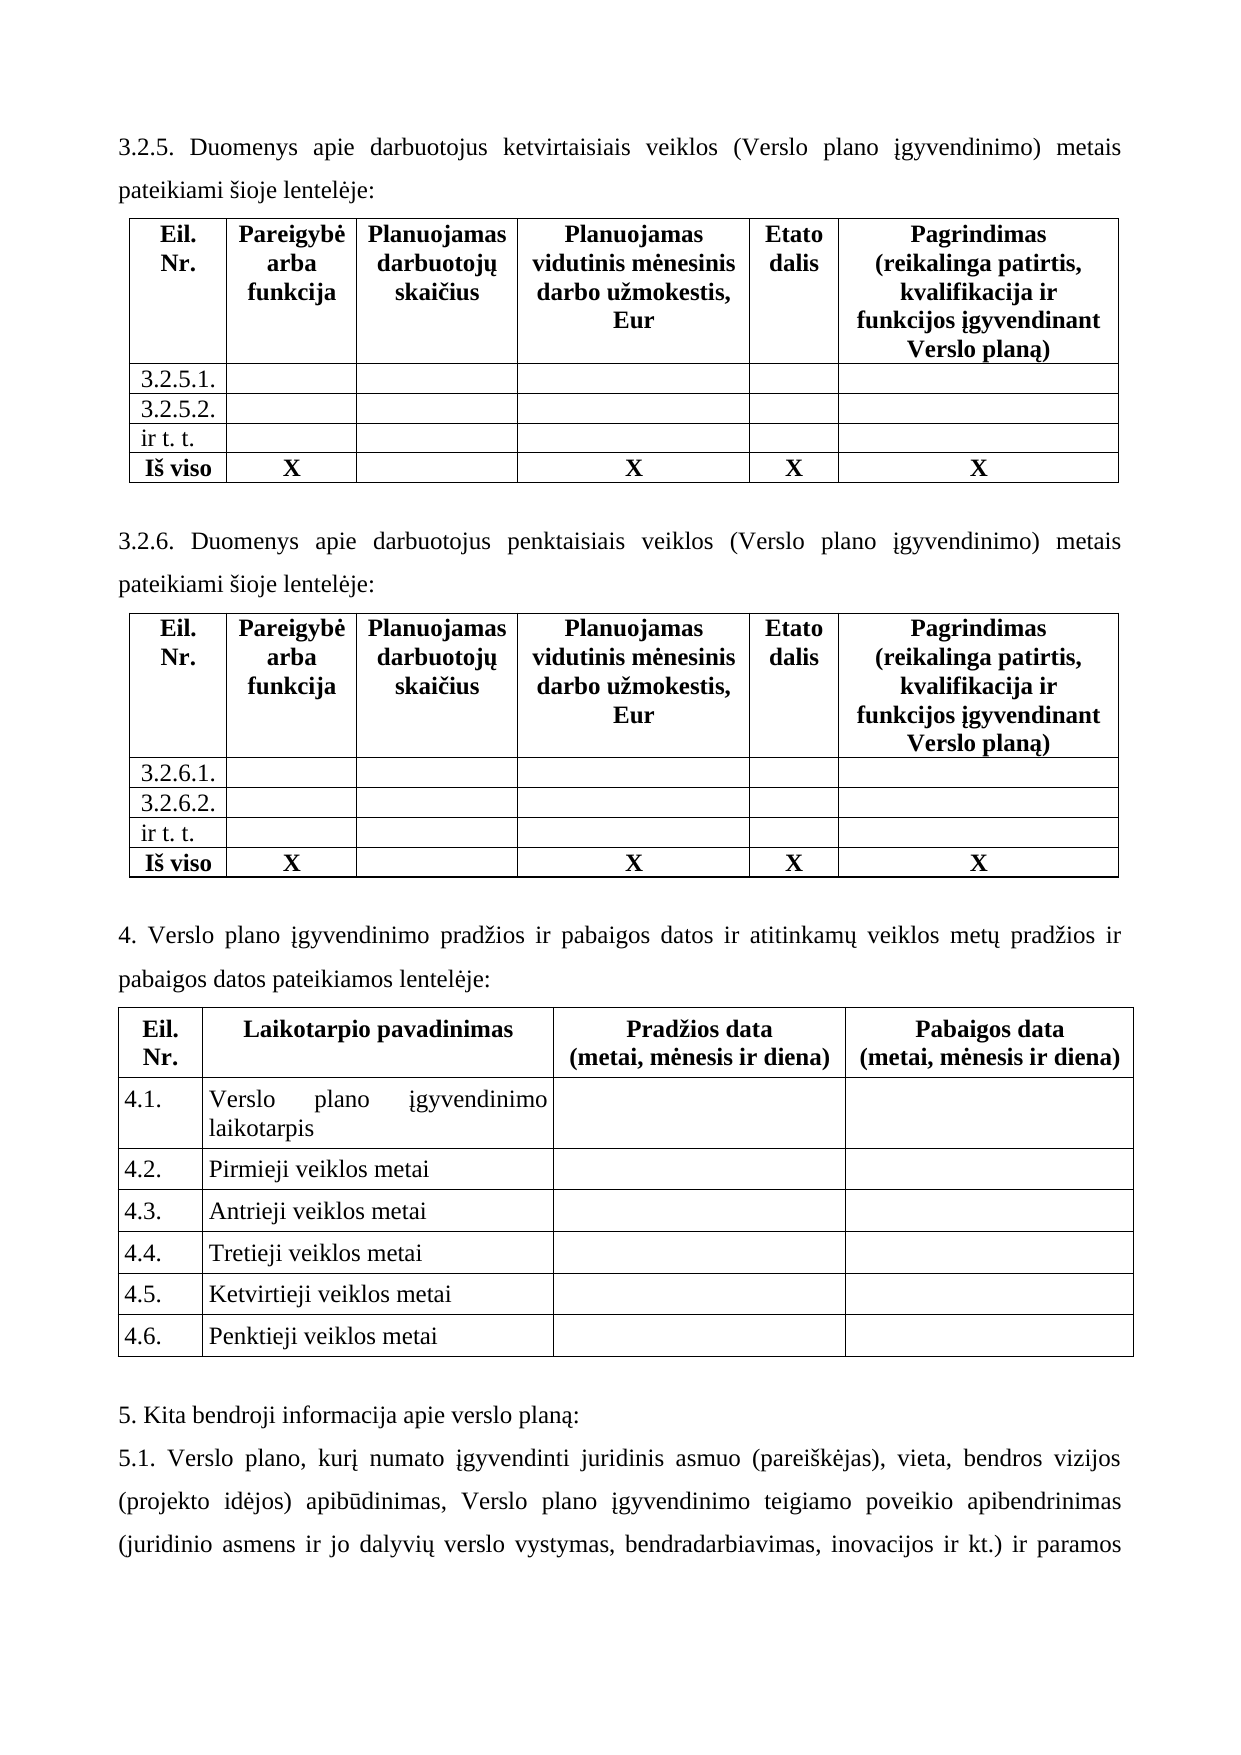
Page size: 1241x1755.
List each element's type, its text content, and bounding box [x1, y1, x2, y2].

table_header Planuojamas darbuotojų skaičius [357, 614, 517, 757]
table_header Planuojamas vidutinis mėnesinis darbo užmokestis, Eur [518, 614, 749, 757]
table_cell [839, 818, 1118, 847]
table_header Eil. Nr. [130, 614, 226, 757]
table_cell 4.6. [119, 1315, 202, 1356]
table_cell Iš viso [130, 848, 226, 876]
table_cell [554, 1315, 845, 1356]
table_cell [846, 1274, 1133, 1314]
table_header Pradžios data (metai, mėnesis ir diena) [554, 1008, 845, 1077]
text 5. Kita bendroji informacija apie verslo planą: [118, 1400, 1122, 1429]
table_cell X [518, 453, 749, 482]
table_header Pagrindimas (reikalinga patirtis, kvalifikacija ir funkcijos įgyvendinant Verslo planą) [839, 614, 1118, 757]
table_cell [518, 788, 749, 817]
table_cell X [518, 848, 749, 876]
table_cell Penktieji veiklos metai [203, 1315, 553, 1356]
table_cell [750, 758, 838, 787]
table_cell [227, 788, 356, 817]
table_cell [357, 848, 517, 876]
text 5.1. Verslo plano, kurį numato įgyvendinti juridinis asmuo (pareiškėjas), vieta, bendros vizijos (projekto idėjos) apibūdinimas, Verslo plano įgyvendinimo teigiamo poveikio apibendrinimas (juridinio asmens ir jo dalyvių verslo vystymas, bendradarbiavimas, inovacijos ir kt.) ir paramos [118, 1443, 1122, 1558]
table_cell 3.2.6.2. [130, 788, 226, 817]
table_cell 4.2. [119, 1149, 202, 1189]
table_cell [554, 1190, 845, 1231]
table_cell [518, 364, 749, 393]
table_header Planuojamas vidutinis mėnesinis darbo užmokestis, Eur [518, 219, 749, 363]
table_cell [227, 364, 356, 393]
table_cell 4.4. [119, 1232, 202, 1273]
table_cell [554, 1232, 845, 1273]
table_cell 3.2.5.2. [130, 394, 226, 422]
table_cell [750, 394, 838, 422]
table_cell [839, 424, 1118, 452]
table_cell X [227, 453, 356, 482]
text 3.2.6. Duomenys apie darbuotojus penktaisiais veiklos (Verslo plano įgyvendinimo) metais pateikiami šioje lentelėje: [118, 526, 1122, 598]
table_cell ir t. t. [130, 818, 226, 847]
table_cell [554, 1149, 845, 1189]
table_cell 4.3. [119, 1190, 202, 1231]
table_cell [839, 394, 1118, 422]
table_cell X [750, 848, 838, 876]
table_cell [750, 818, 838, 847]
table_cell [554, 1078, 845, 1148]
table_cell Ketvirtieji veiklos metai [203, 1274, 553, 1314]
table_cell [357, 758, 517, 787]
table_cell [357, 364, 517, 393]
table_cell [750, 364, 838, 393]
table_cell [227, 394, 356, 422]
table_cell X [227, 848, 356, 876]
text 3.2.5. Duomenys apie darbuotojus ketvirtaisiais veiklos (Verslo plano įgyvendinimo) metais pateikiami šioje lentelėje: [118, 132, 1122, 204]
table_cell [227, 758, 356, 787]
table_cell [839, 364, 1118, 393]
table_header Etato dalis [750, 614, 838, 757]
table_header Etato dalis [750, 219, 838, 363]
table_cell Iš viso [130, 453, 226, 482]
table_cell [357, 394, 517, 422]
table_cell 4.1. [119, 1078, 202, 1148]
table_header Eil. Nr. [119, 1008, 202, 1077]
table_cell [750, 424, 838, 452]
table_cell [846, 1149, 1133, 1189]
table_header Pareigybė arba funkcija [227, 219, 356, 363]
table_cell [357, 453, 517, 482]
table_cell Antrieji veiklos metai [203, 1190, 553, 1231]
table_header Eil. Nr. [130, 219, 226, 363]
table_header Pareigybė arba funkcija [227, 614, 356, 757]
table_cell [518, 818, 749, 847]
table_cell Verslo plano įgyvendinimo laikotarpis [203, 1078, 553, 1148]
table_cell [846, 1078, 1133, 1148]
table_cell Pirmieji veiklos metai [203, 1149, 553, 1189]
table_header Laikotarpio pavadinimas [203, 1008, 553, 1077]
table_cell [518, 758, 749, 787]
text 4. Verslo plano įgyvendinimo pradžios ir pabaigos datos ir atitinkamų veiklos metų pradžios ir pabaigos datos pateikiamos lentelėje: [118, 921, 1122, 992]
table_cell [357, 788, 517, 817]
table_cell [839, 758, 1118, 787]
table_cell X [839, 848, 1118, 876]
table_cell [227, 818, 356, 847]
table_cell 3.2.6.1. [130, 758, 226, 787]
table_cell [227, 424, 356, 452]
table_cell Tretieji veiklos metai [203, 1232, 553, 1273]
table_cell [357, 424, 517, 452]
table_cell X [839, 453, 1118, 482]
table_cell [518, 424, 749, 452]
table_cell [357, 818, 517, 847]
table_cell [518, 394, 749, 422]
table_cell [846, 1190, 1133, 1231]
table_cell [846, 1315, 1133, 1356]
table_cell X [750, 453, 838, 482]
table_cell [846, 1232, 1133, 1273]
table_cell 3.2.5.1. [130, 364, 226, 393]
table_cell [750, 788, 838, 817]
table_header Pagrindimas (reikalinga patirtis, kvalifikacija ir funkcijos įgyvendinant Verslo planą) [839, 219, 1118, 363]
table_cell [839, 788, 1118, 817]
table_cell 4.5. [119, 1274, 202, 1314]
table_cell ir t. t. [130, 424, 226, 452]
table_cell [554, 1274, 845, 1314]
table_header Pabaigos data (metai, mėnesis ir diena) [846, 1008, 1133, 1077]
table_header Planuojamas darbuotojų skaičius [357, 219, 517, 363]
